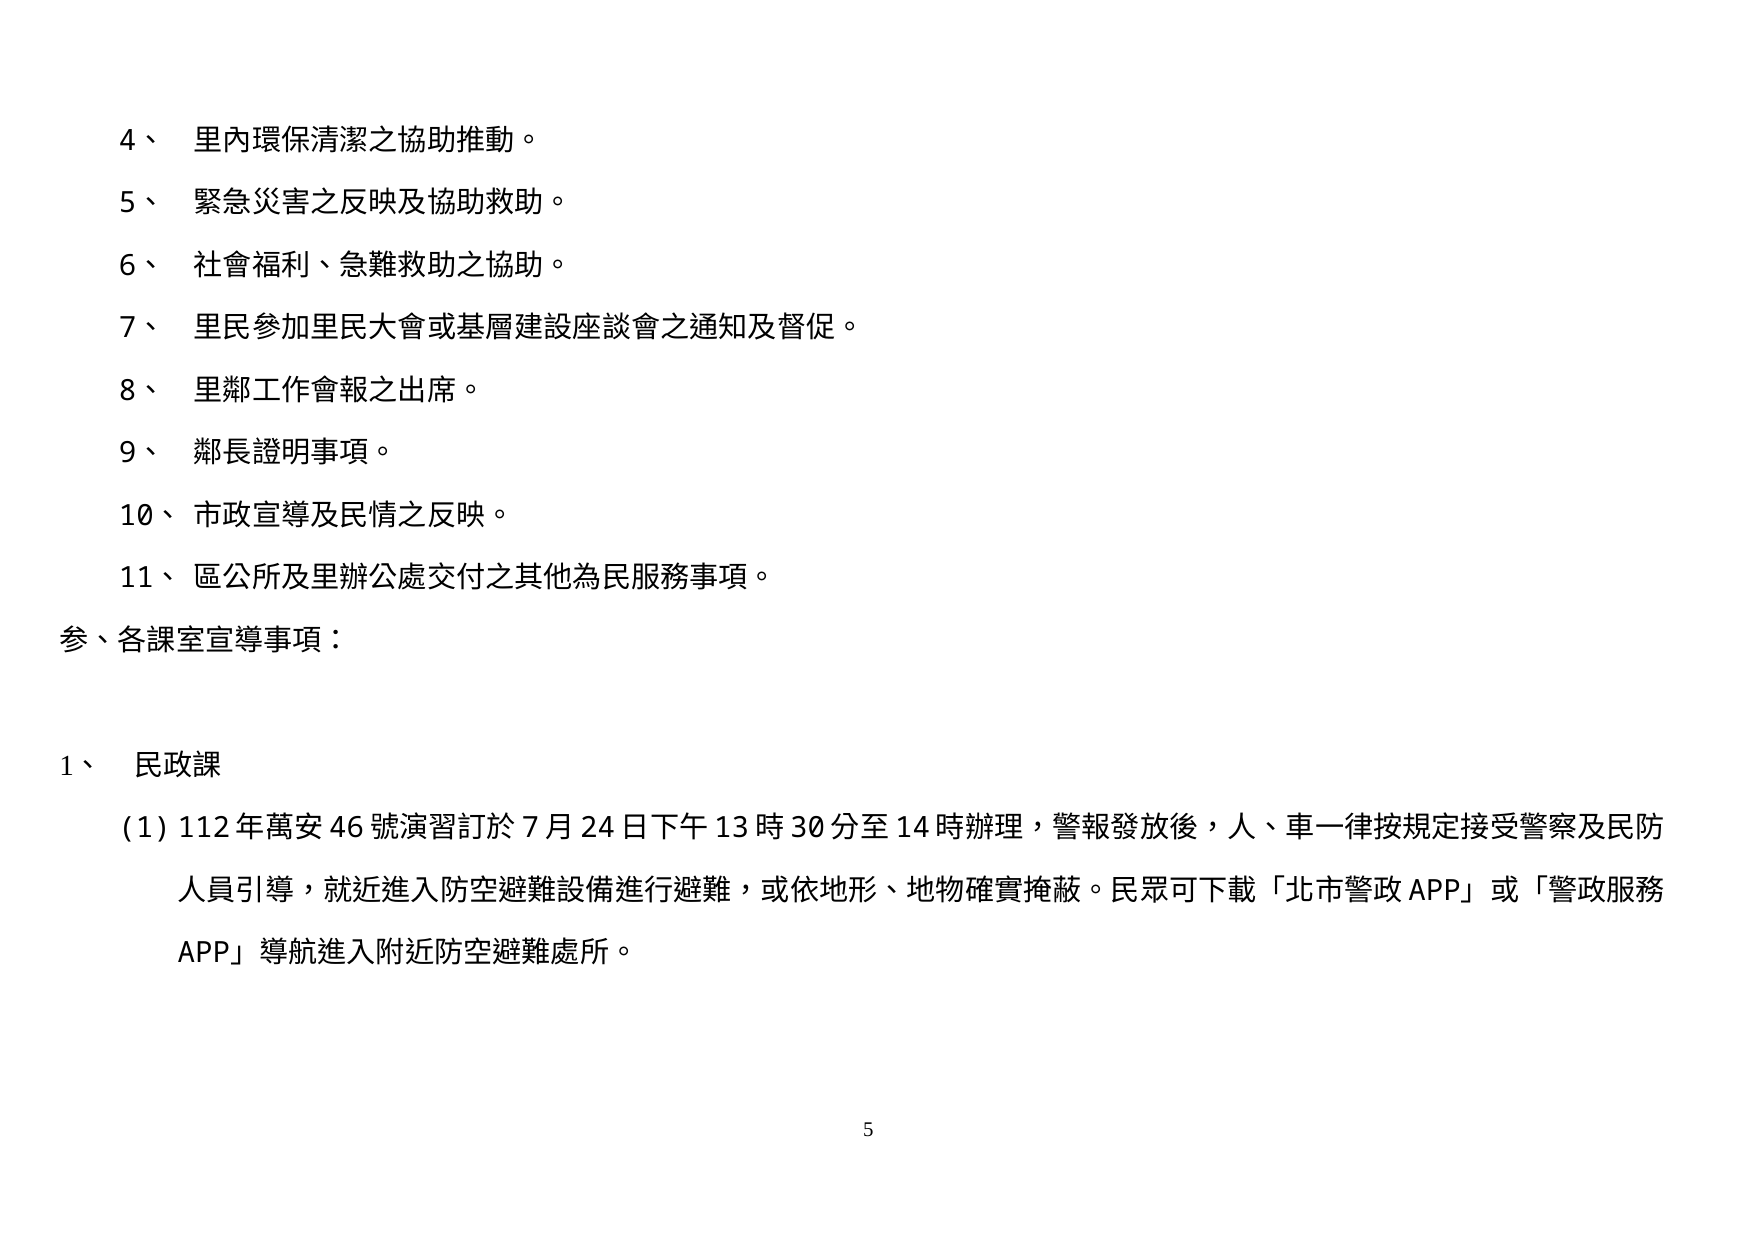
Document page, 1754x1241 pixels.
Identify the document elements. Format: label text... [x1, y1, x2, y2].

list 里民參加里民大會或基層建設座談會之通知及督促。 [118, 283, 1677, 346]
list 鄰長證明事項。 [118, 408, 1677, 471]
text 参、各課室宣導事項： [59, 596, 1677, 658]
list 緊急災害之反映及協助救助。 [118, 158, 1677, 221]
list 里鄰工作會報之出席。 [118, 346, 1677, 408]
list 112年萬安46號演習訂於7月24日下午13時30分至14時辦理，警報發放後，人、車一律按規定接受警察及民防人員引導，就近進入防空避難設備進行避難，或依地形、地物確實掩蔽。民眾可下載「北市警政APP」或「警政服務APP」導航進入附近防空避難處所。 [118, 783, 1677, 971]
list 區公所及里辦公處交付之其他為民服務事項。 [118, 533, 1677, 596]
list 民政課 [59, 721, 1677, 783]
list 市政宣導及民情之反映。 [118, 471, 1677, 533]
list 社會福利、急難救助之協助。 [118, 221, 1677, 283]
list 里內環保清潔之協助推動。 [118, 96, 1677, 158]
